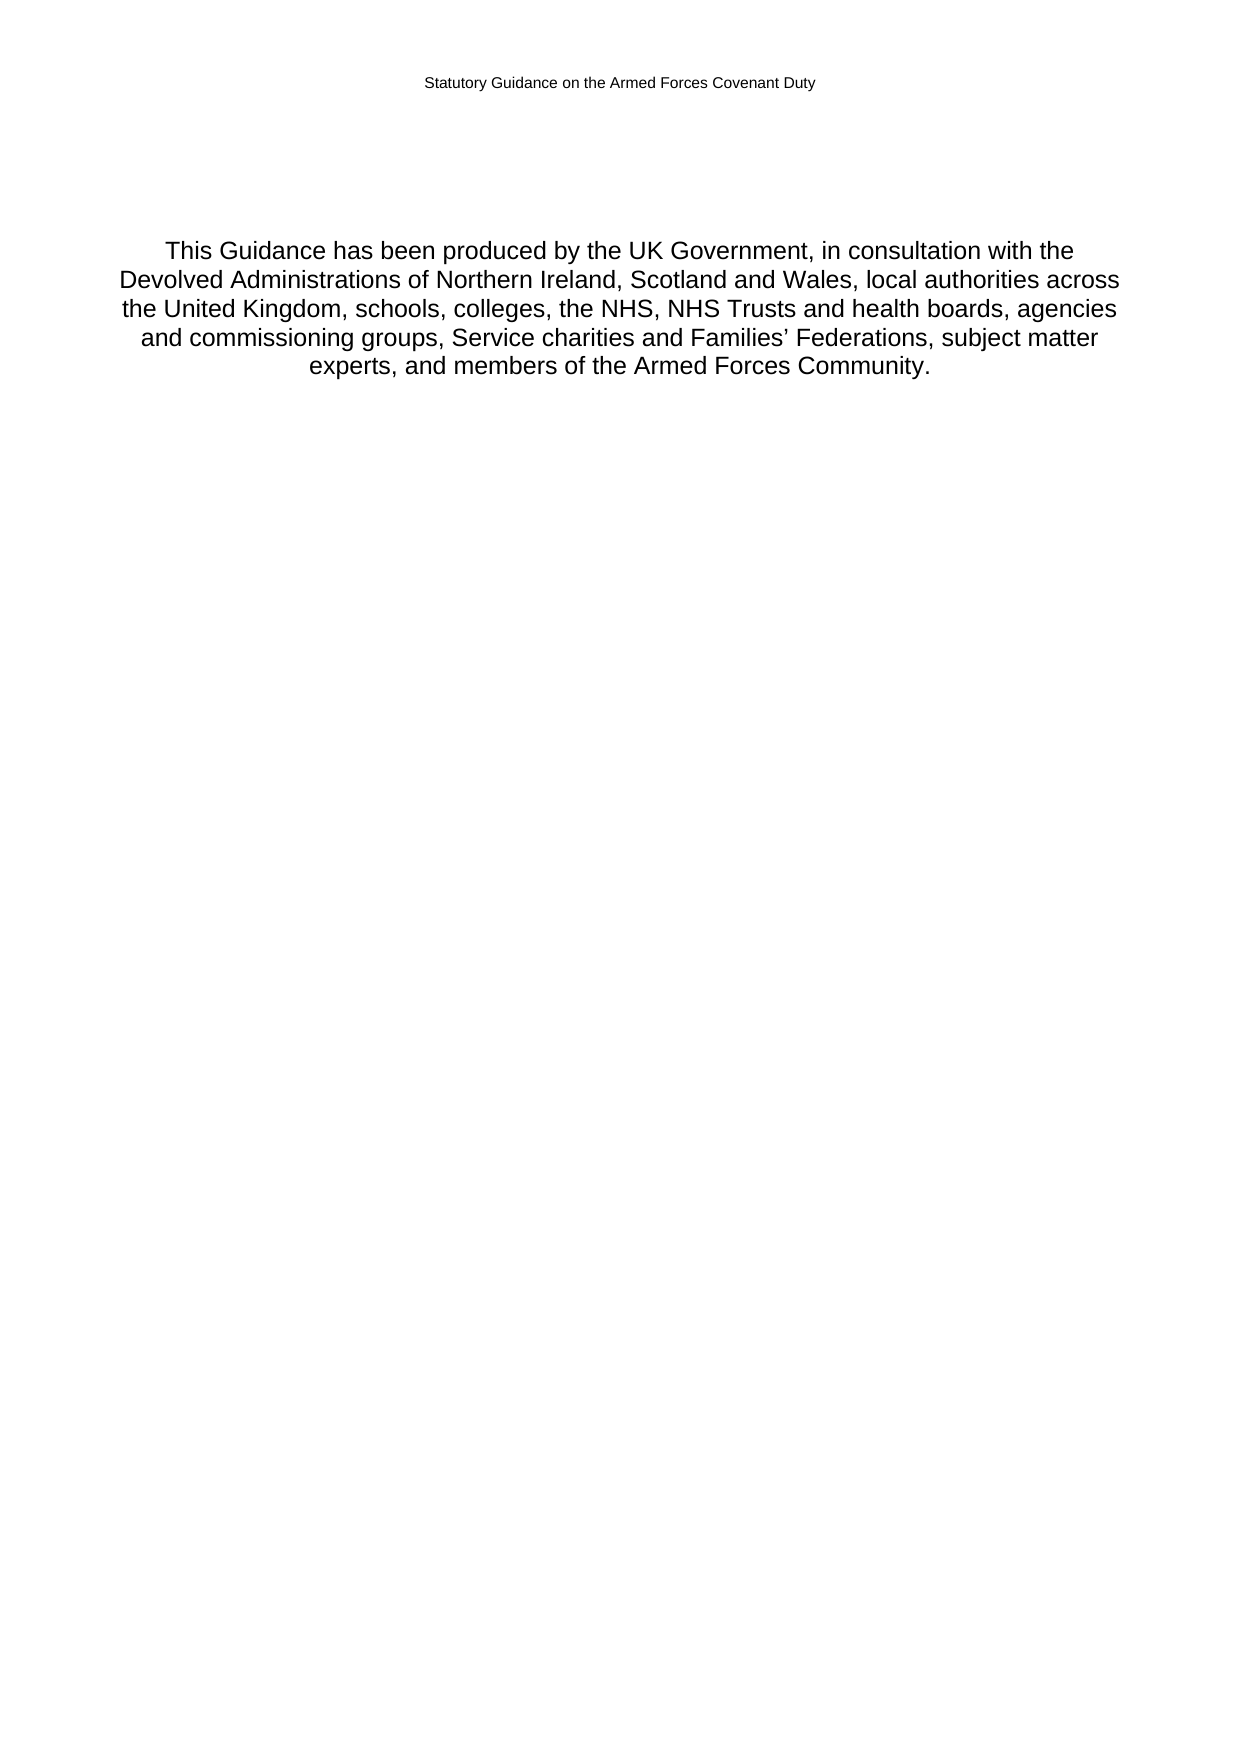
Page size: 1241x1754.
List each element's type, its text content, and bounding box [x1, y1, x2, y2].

text This Guidance has been produced by the UK Government, in consultation with the Devolved Administrations of Northern Ireland, Scotland and Wales, local authorities across the United Kingdom, schools, colleges, the NHS, NHS Trusts and health boards, agencies and commissioning groups, Service charities and Families’ Federations, subject matter experts, and members of the Armed Forces Community. [112, 236, 1128, 380]
